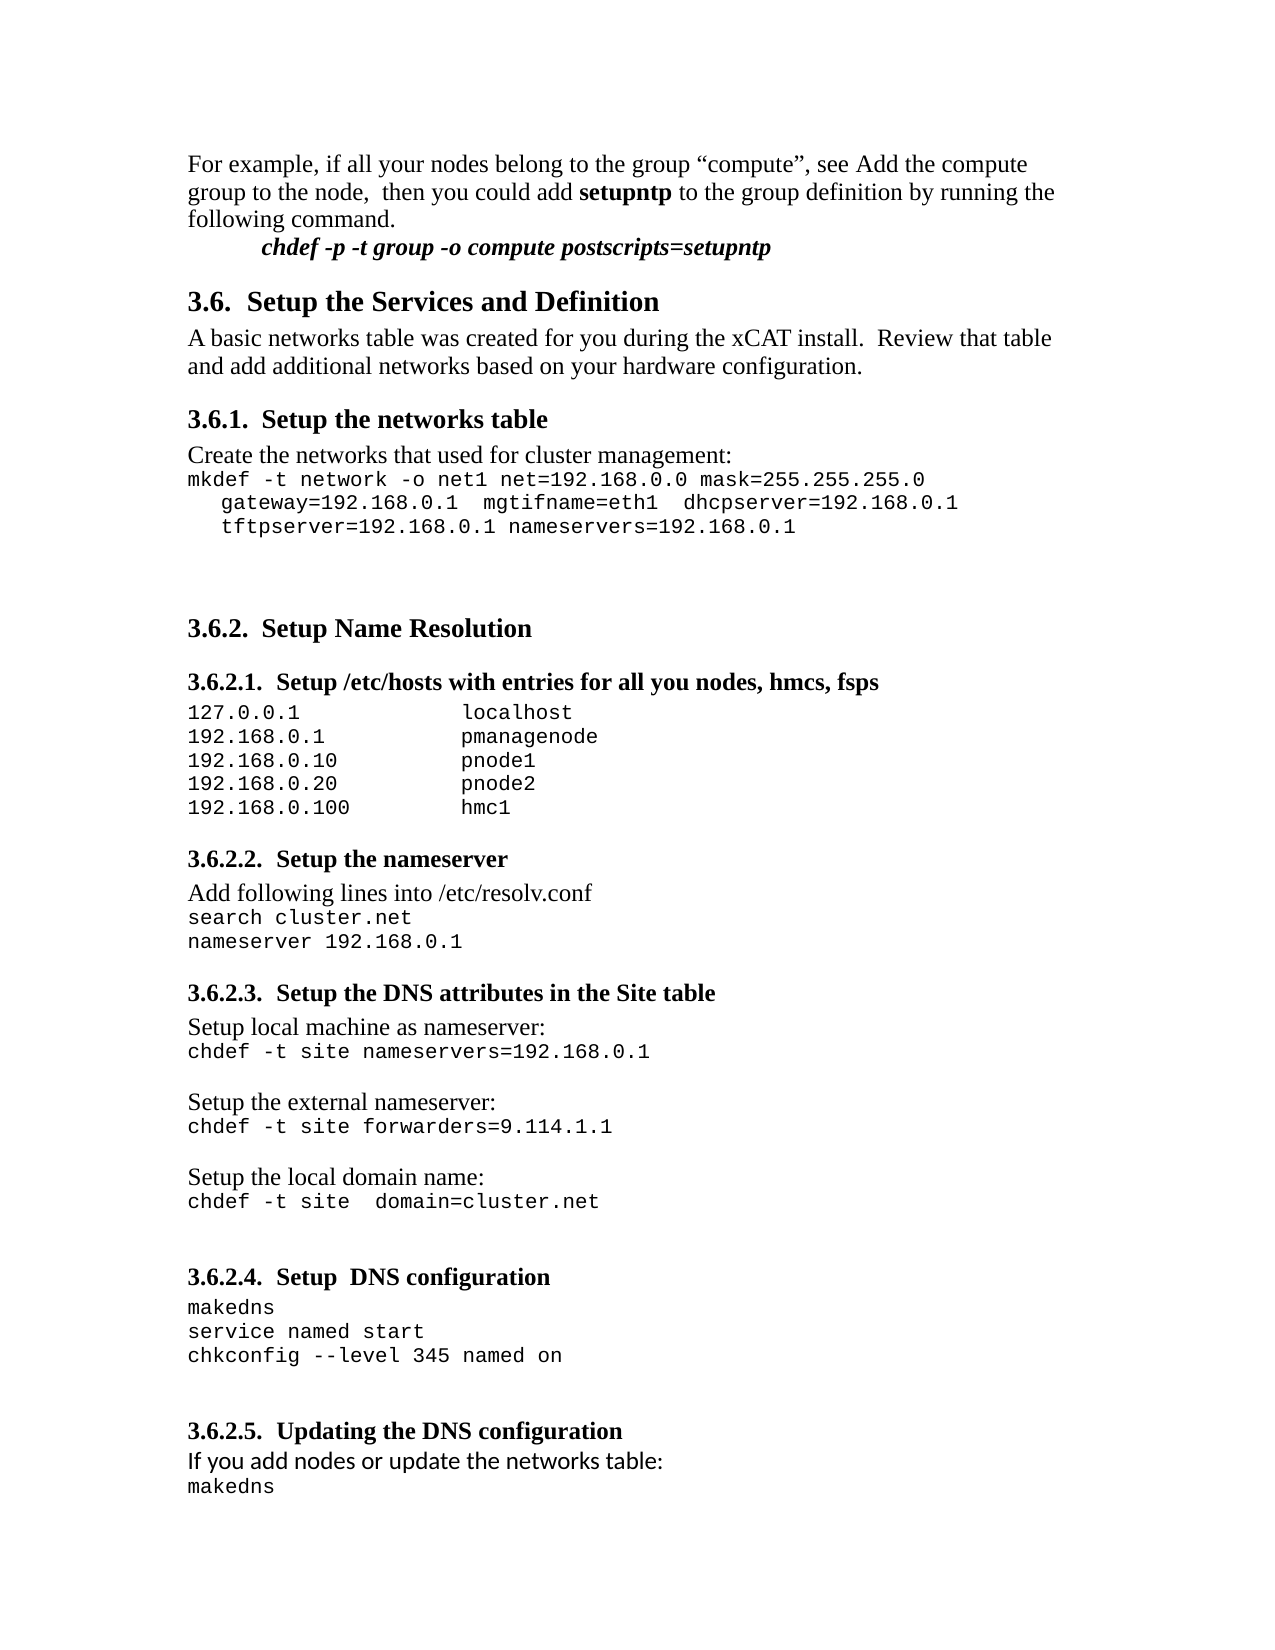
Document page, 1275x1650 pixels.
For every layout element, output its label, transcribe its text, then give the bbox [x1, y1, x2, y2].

text chdef -p -t group -o compute postscripts=setupntp [187, 233, 1087, 261]
text Add following lines into /etc/resolv.conf [187, 879, 1087, 907]
subtitle Setup /etc/hosts with entries for all you nodes, hmcs, fsps [187, 668, 1087, 696]
subtitle Setup the networks table [187, 405, 1087, 435]
text 192.168.0.1 pmanagenode [187, 726, 1087, 749]
text chdef -t site domain=cluster.net [187, 1191, 1087, 1215]
subtitle Setup Name Resolution [187, 613, 1087, 643]
subtitle Setup DNS configuration [187, 1263, 1087, 1291]
text Setup the local domain name: [187, 1163, 1087, 1191]
text makedns [187, 1297, 1087, 1321]
text Setup the external nameserver: [187, 1088, 1087, 1116]
text If you add nodes or update the networks table: [187, 1451, 1087, 1476]
subtitle Setup the Services and Definition [187, 286, 1087, 318]
text For example, if all your nodes belong to the group “compute”, see Add the compute group to the node, then you could add setupntp to the group definition by running the following command. [187, 150, 1087, 233]
subtitle Setup the nameserver [187, 846, 1087, 873]
text chdef -t site nameservers=192.168.0.1 [187, 1041, 1087, 1065]
text 127.0.0.1 localhost [187, 702, 1087, 726]
text service named start [187, 1321, 1087, 1345]
text 192.168.0.10 pnode1 [187, 749, 1087, 773]
text nameserver 192.168.0.1 [187, 931, 1087, 954]
subtitle Updating the DNS configuration [187, 1417, 1087, 1445]
text search cluster.net [187, 907, 1087, 931]
text 192.168.0.100 hmc1 [187, 797, 1087, 821]
text chdef -t site forwarders=9.114.1.1 [187, 1116, 1087, 1140]
text makedns [187, 1476, 1087, 1499]
text chkconfig --level 345 named on [187, 1345, 1087, 1368]
text Create the networks that used for cluster management: [187, 441, 1087, 469]
subtitle Setup the DNS attributes in the Site table [187, 979, 1087, 1007]
text Setup local machine as nameserver: [187, 1013, 1087, 1041]
text mkdef -t network -o net1 net=192.168.0.0 mask=255.255.255.0 gateway=192.168.0.1 mgtifname=eth1 dhcpserver=192.168.0.1 tftpserver=192.168.0.1 nameservers=192.168.0.1 [187, 469, 1087, 540]
text 192.168.0.20 pnode2 [187, 773, 1087, 797]
text A basic networks table was created for you during the xCAT install. Review that table and add additional networks based on your hardware configuration. [187, 324, 1087, 380]
